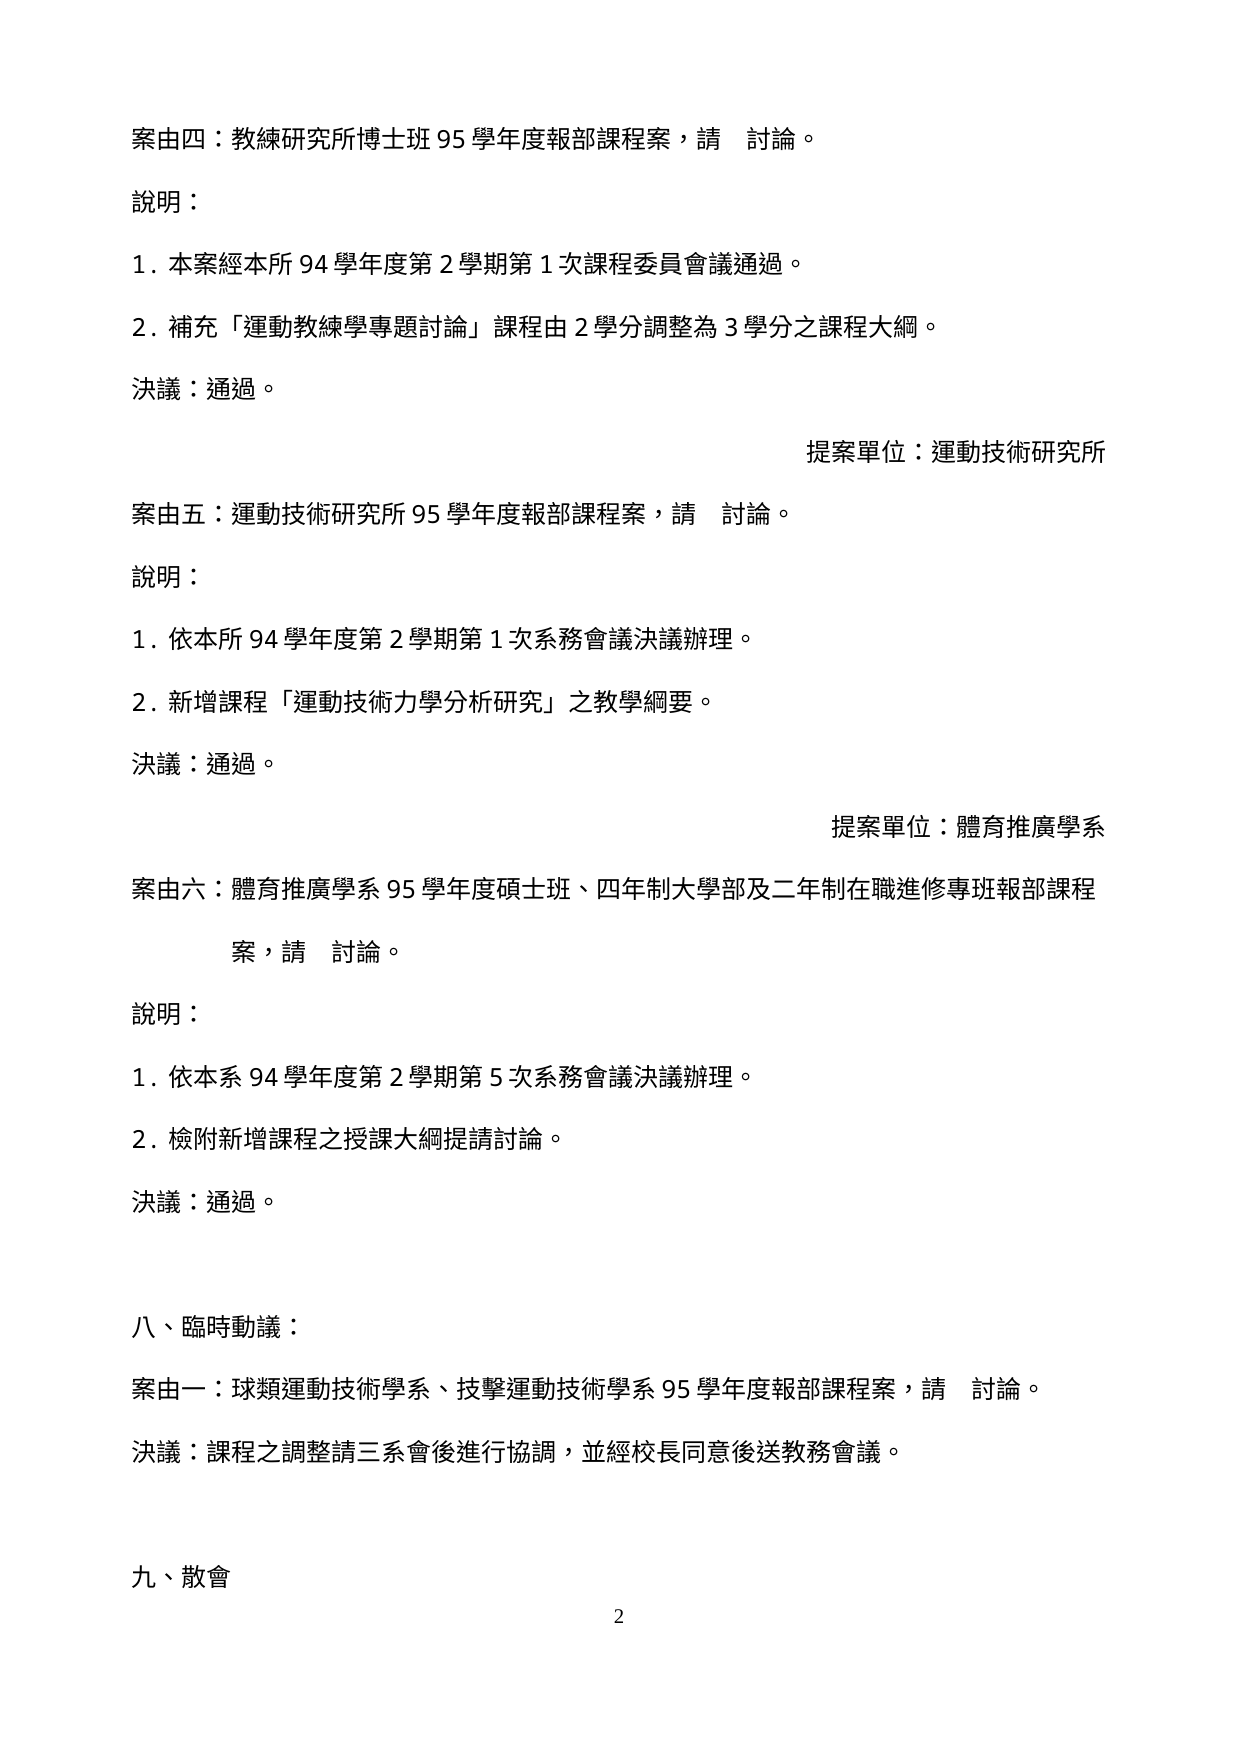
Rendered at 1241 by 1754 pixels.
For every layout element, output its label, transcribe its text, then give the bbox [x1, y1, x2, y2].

text 說明： [131, 971, 1106, 1034]
text 提案單位：體育推廣學系 [131, 784, 1106, 846]
text 決議：通過。 [131, 721, 1106, 784]
text 說明： [131, 534, 1106, 596]
text 八、臨時動議： [131, 1284, 1106, 1346]
list 檢附新增課程之授課大綱提請討論。 [131, 1096, 1106, 1159]
text 決議：通過。 [131, 346, 1106, 409]
list 補充「運動教練學專題討論」課程由2學分調整為3學分之課程大綱。 [131, 284, 1106, 346]
text 案由四：教練研究所博士班95學年度報部課程案，請 討論。 [131, 96, 1106, 159]
text 案由一：球類運動技術學系、技擊運動技術學系95學年度報部課程案，請 討論。 [131, 1346, 1106, 1409]
text 決議：通過。 [131, 1159, 1106, 1221]
list 新增課程「運動技術力學分析研究」之教學綱要。 [131, 659, 1106, 721]
list 依本系94學年度第2學期第5次系務會議決議辦理。 [131, 1034, 1106, 1096]
list 依本所94學年度第2學期第1次系務會議決議辦理。 [131, 596, 1106, 659]
list 本案經本所94學年度第2學期第1次課程委員會議通過。 [131, 221, 1106, 284]
text 決議：課程之調整請三系會後進行協調，並經校長同意後送教務會議。 [131, 1409, 1106, 1471]
text 九、散會 [131, 1534, 1106, 1596]
text 提案單位：運動技術研究所 [131, 409, 1106, 471]
text 案由五：運動技術研究所95學年度報部課程案，請 討論。 [131, 471, 1106, 534]
text 說明： [131, 159, 1106, 221]
text 案由六：體育推廣學系95學年度碩士班、四年制大學部及二年制在職進修專班報部課程案，請 討論。 [131, 846, 1106, 971]
